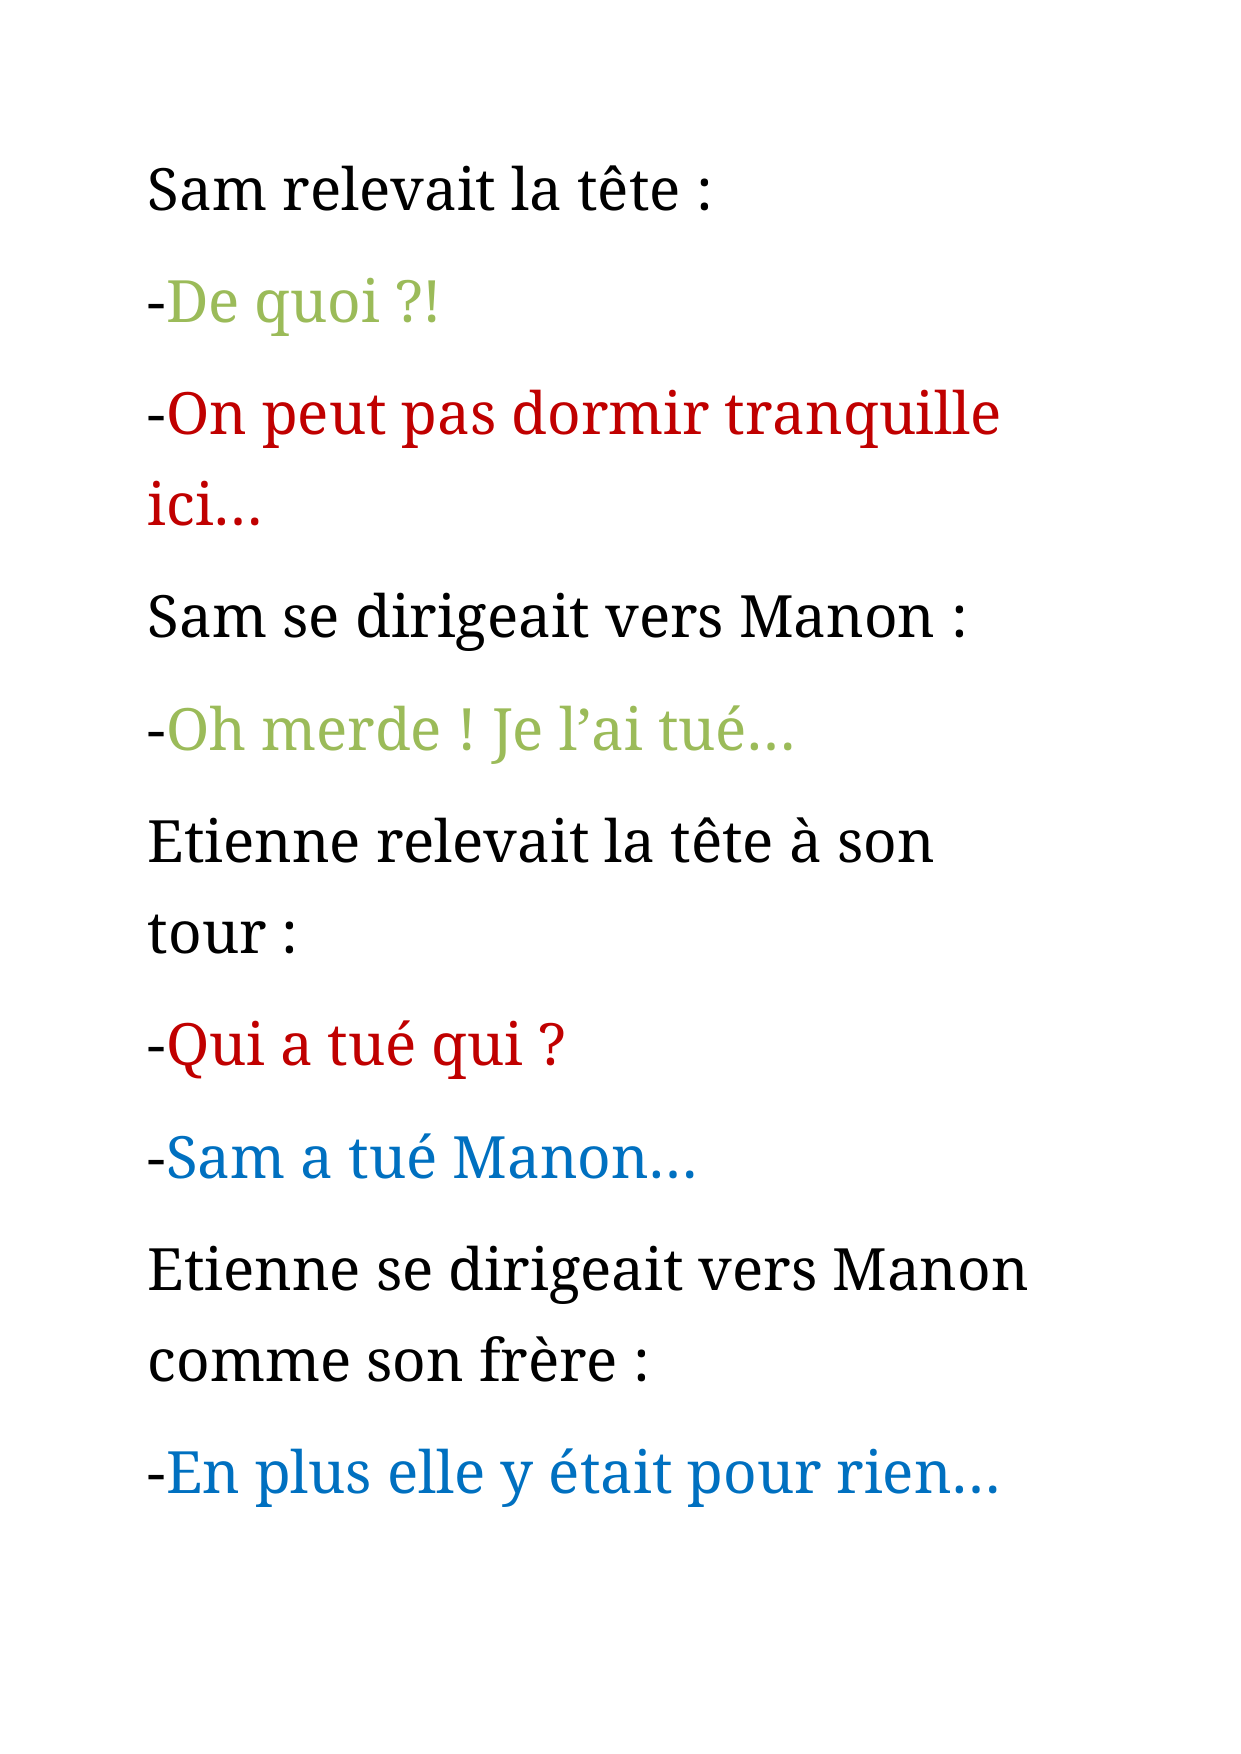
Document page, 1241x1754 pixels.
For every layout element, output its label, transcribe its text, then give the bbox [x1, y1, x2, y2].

text Sam se dirigeait vers Manon : [148, 576, 1093, 655]
text Sam relevait la tête : [148, 148, 1093, 227]
text -Qui a tué qui ? [148, 1003, 1093, 1083]
text Etienne se dirigeait vers Manon comme son frère : [148, 1228, 1093, 1399]
text -Sam a tué Manon… [148, 1116, 1093, 1195]
text -Oh merde ! Je l’ai tué… [148, 688, 1093, 767]
text -On peut pas dormir tranquille ici… [148, 372, 1093, 543]
text -En plus elle y était pour rien… [148, 1431, 1093, 1511]
text -De quoi ?! [148, 260, 1093, 339]
text Etienne relevait la tête à son tour : [148, 800, 1093, 971]
